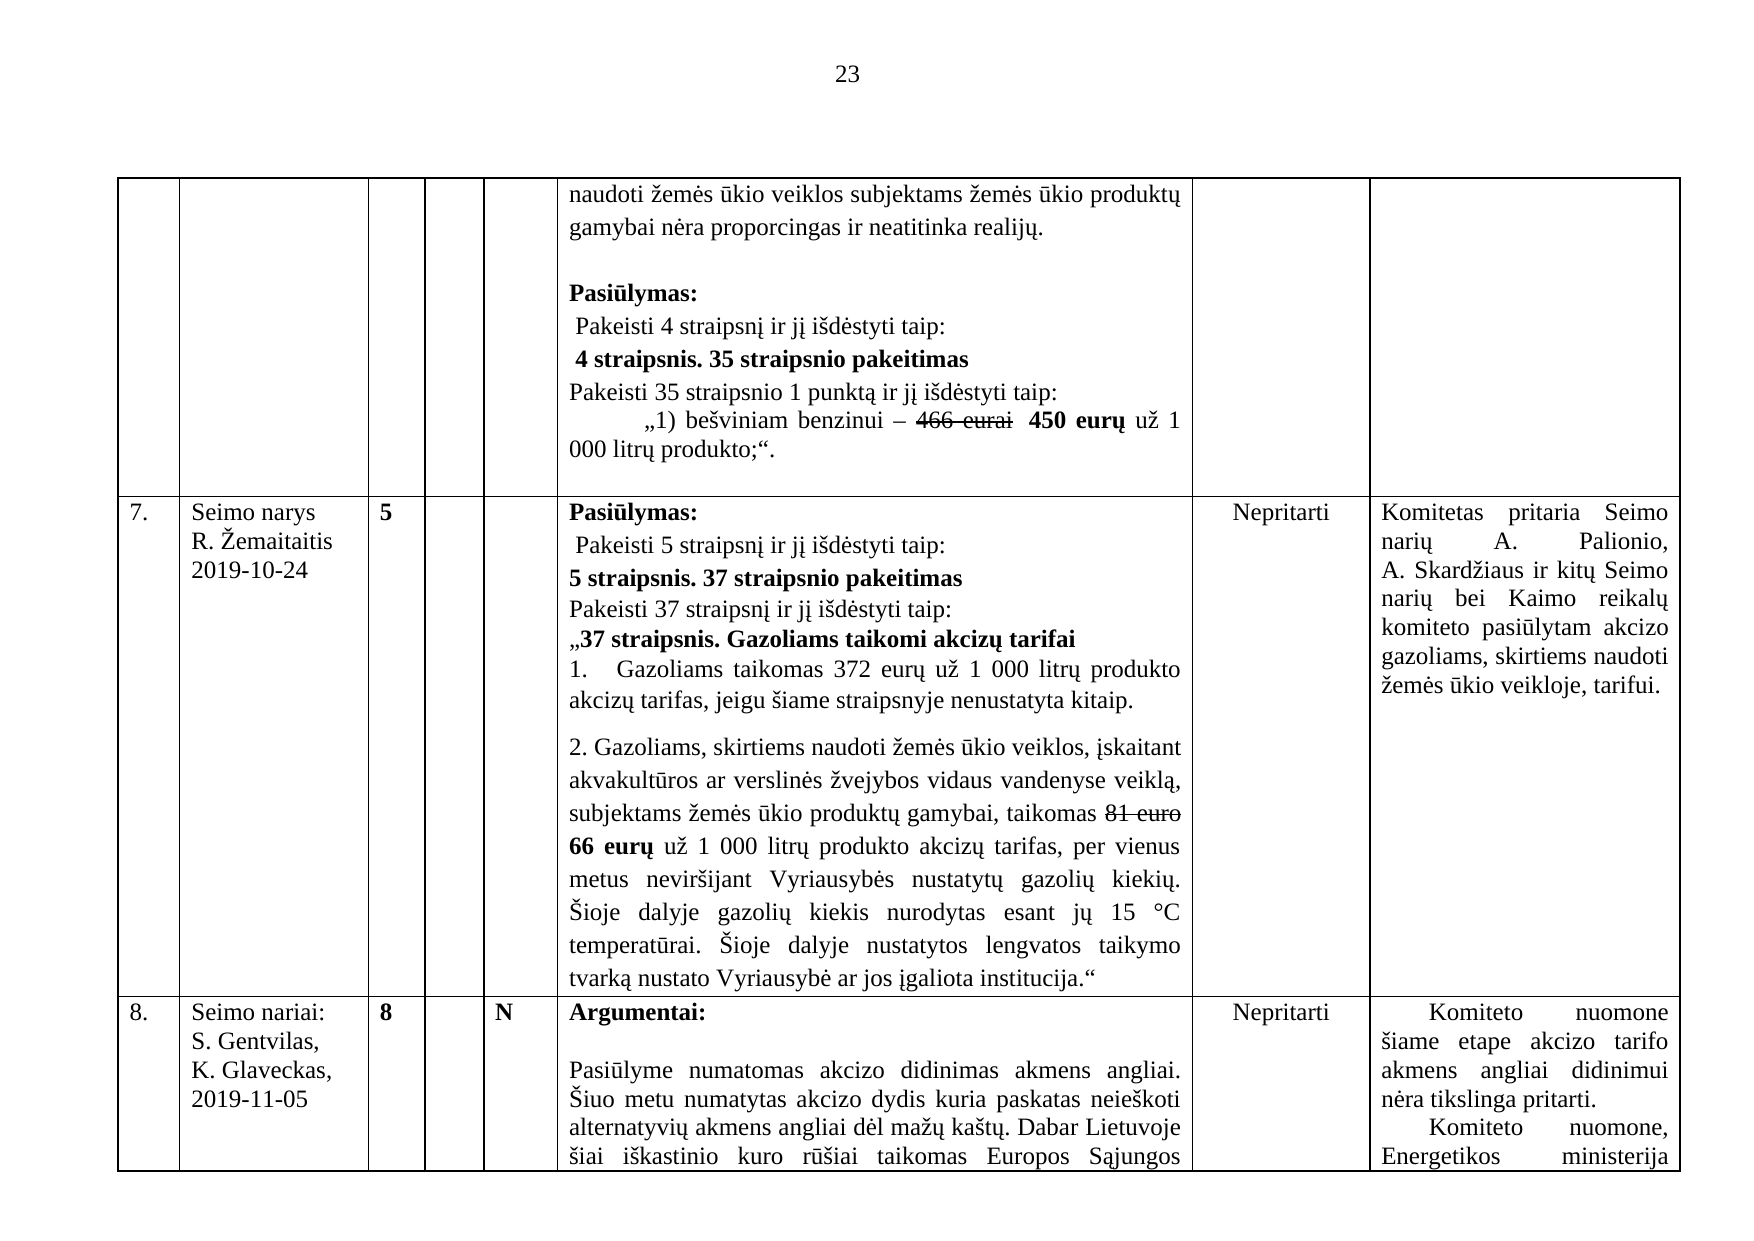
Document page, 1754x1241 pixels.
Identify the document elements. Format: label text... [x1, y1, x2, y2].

table_cell Argumentai: Pasiūlyme numatomas akcizo didinimas akmens angliai. Šiuo metu numatytas akcizo dydis kuria paskatas neieškoti alternatyvių akmens angliai dėl mažų kaštų. Dabar Lietuvoje šiai iškastinio kuro rūšiai taikomas Europos Sąjungos [558, 997, 1192, 1170]
table_cell [1193, 179, 1369, 496]
table_cell Komiteto nuomone šiame etape akcizo tarifo akmens angliai didinimui nėra tikslinga pritarti. Komiteto nuomone, Energetikos ministerija [1371, 997, 1679, 1170]
table_cell Pasiūlymas: Pakeisti 5 straipsnį ir jį išdėstyti taip: 5 straipsnis. 37 straipsnio pakeitimas Pakeisti 37 straipsnį ir jį išdėstyti taip: „37 straipsnis. Gazoliams taikomi akcizų tarifai 1. Gazoliams taikomas 372 eurų už 1 000 litrų produkto akcizų tarifas, jeigu šiame straipsnyje nenustatyta kitaip. 2. Gazoliams, skirtiems naudoti žemės ūkio veiklos, įskaitant akvakultūros ar verslinės žvejybos vidaus vandenyse veiklą, subjektams žemės ūkio produktų gamybai, taikomas 81 euro 66 eurų už 1 000 litrų produkto akcizų tarifas, per vienus metus neviršijant Vyriausybės nustatytų gazolių kiekių. Šioje dalyje gazolių kiekis nurodytas esant jų 15 °C temperatūrai. Šioje dalyje nustatytos lengvatos taikymo tvarką nustato Vyriausybė ar jos įgaliota institucija.“ [558, 497, 1192, 996]
table_cell [426, 179, 483, 496]
table_cell Seimo narys R. Žemaitaitis 2019-10-24 [180, 497, 368, 996]
table_cell Nepritarti [1193, 497, 1369, 996]
table_cell [119, 179, 179, 496]
table_cell naudoti žemės ūkio veiklos subjektams žemės ūkio produktų gamybai nėra proporcingas ir neatitinka realijų. Pasiūlymas: Pakeisti 4 straipsnį ir jį išdėstyti taip: 4 straipsnis. 35 straipsnio pakeitimas Pakeisti 35 straipsnio 1 punktą ir jį išdėstyti taip: „1) bešviniam benzinui – 466 eurai 450 eurų už 1 000 litrų produkto;“. [558, 179, 1192, 496]
table_cell N [485, 997, 557, 1170]
table_cell [426, 997, 483, 1170]
table_cell [485, 497, 557, 996]
table_cell 7. [119, 497, 179, 996]
table_cell [180, 179, 368, 496]
table_cell 8. [119, 997, 179, 1170]
table_cell [1371, 179, 1679, 496]
table_cell Komitetas pritaria Seimo narių A. Palionio, A. Skardžiaus ir kitų Seimo narių bei Kaimo reikalų komiteto pasiūlytam akcizo gazoliams, skirtiems naudoti žemės ūkio veikloje, tarifui. [1371, 497, 1679, 996]
table_cell Seimo nariai: S. Gentvilas, K. Glaveckas, 2019-11-05 [180, 997, 368, 1170]
table_cell [485, 179, 557, 496]
table_cell Nepritarti [1193, 997, 1369, 1170]
table_cell 5 [369, 497, 424, 996]
table_cell [426, 497, 483, 996]
table_cell 8 [369, 997, 424, 1170]
table_cell [369, 179, 424, 496]
